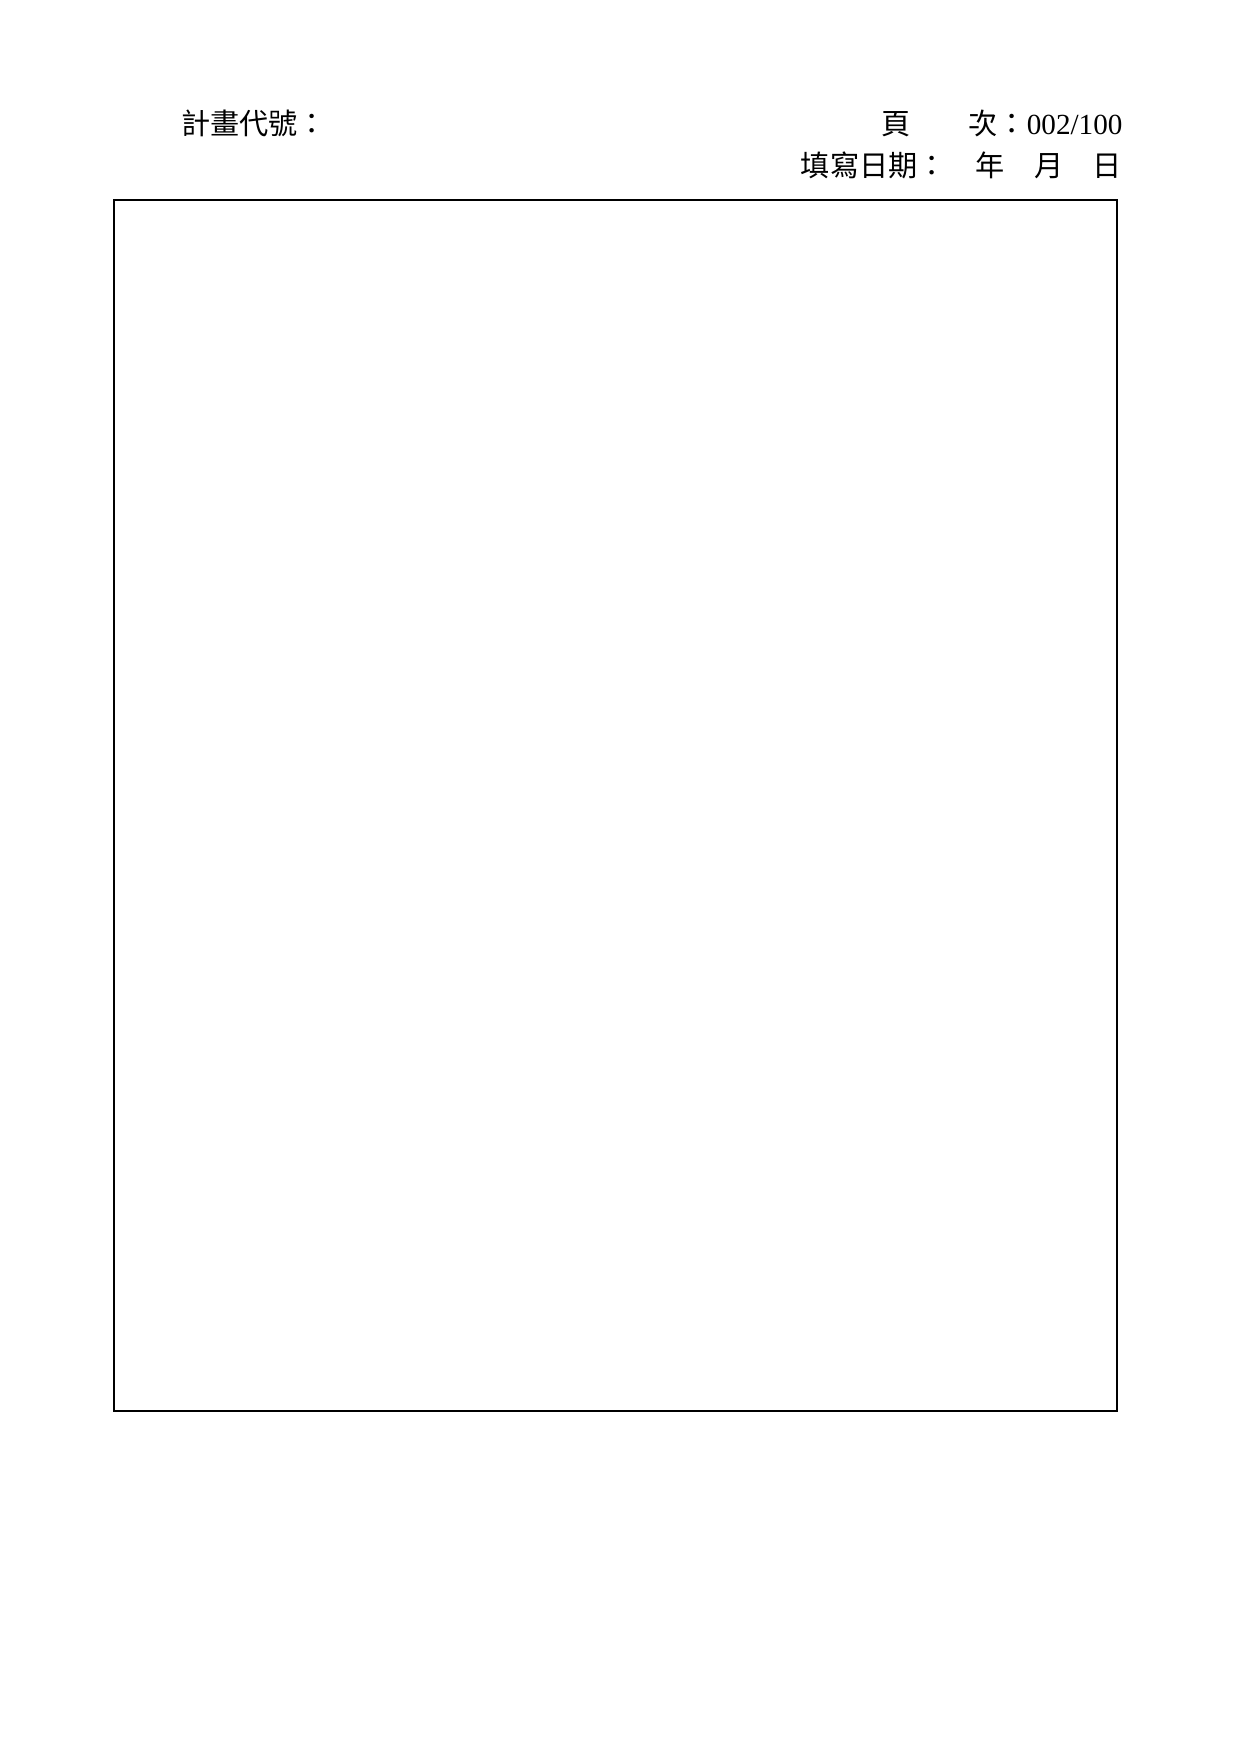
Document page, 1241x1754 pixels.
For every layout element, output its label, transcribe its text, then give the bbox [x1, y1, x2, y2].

text 計畫代號： 頁 次：002/100 [118, 100, 1122, 142]
text 填寫日期： 年 月 日 [118, 142, 1122, 185]
